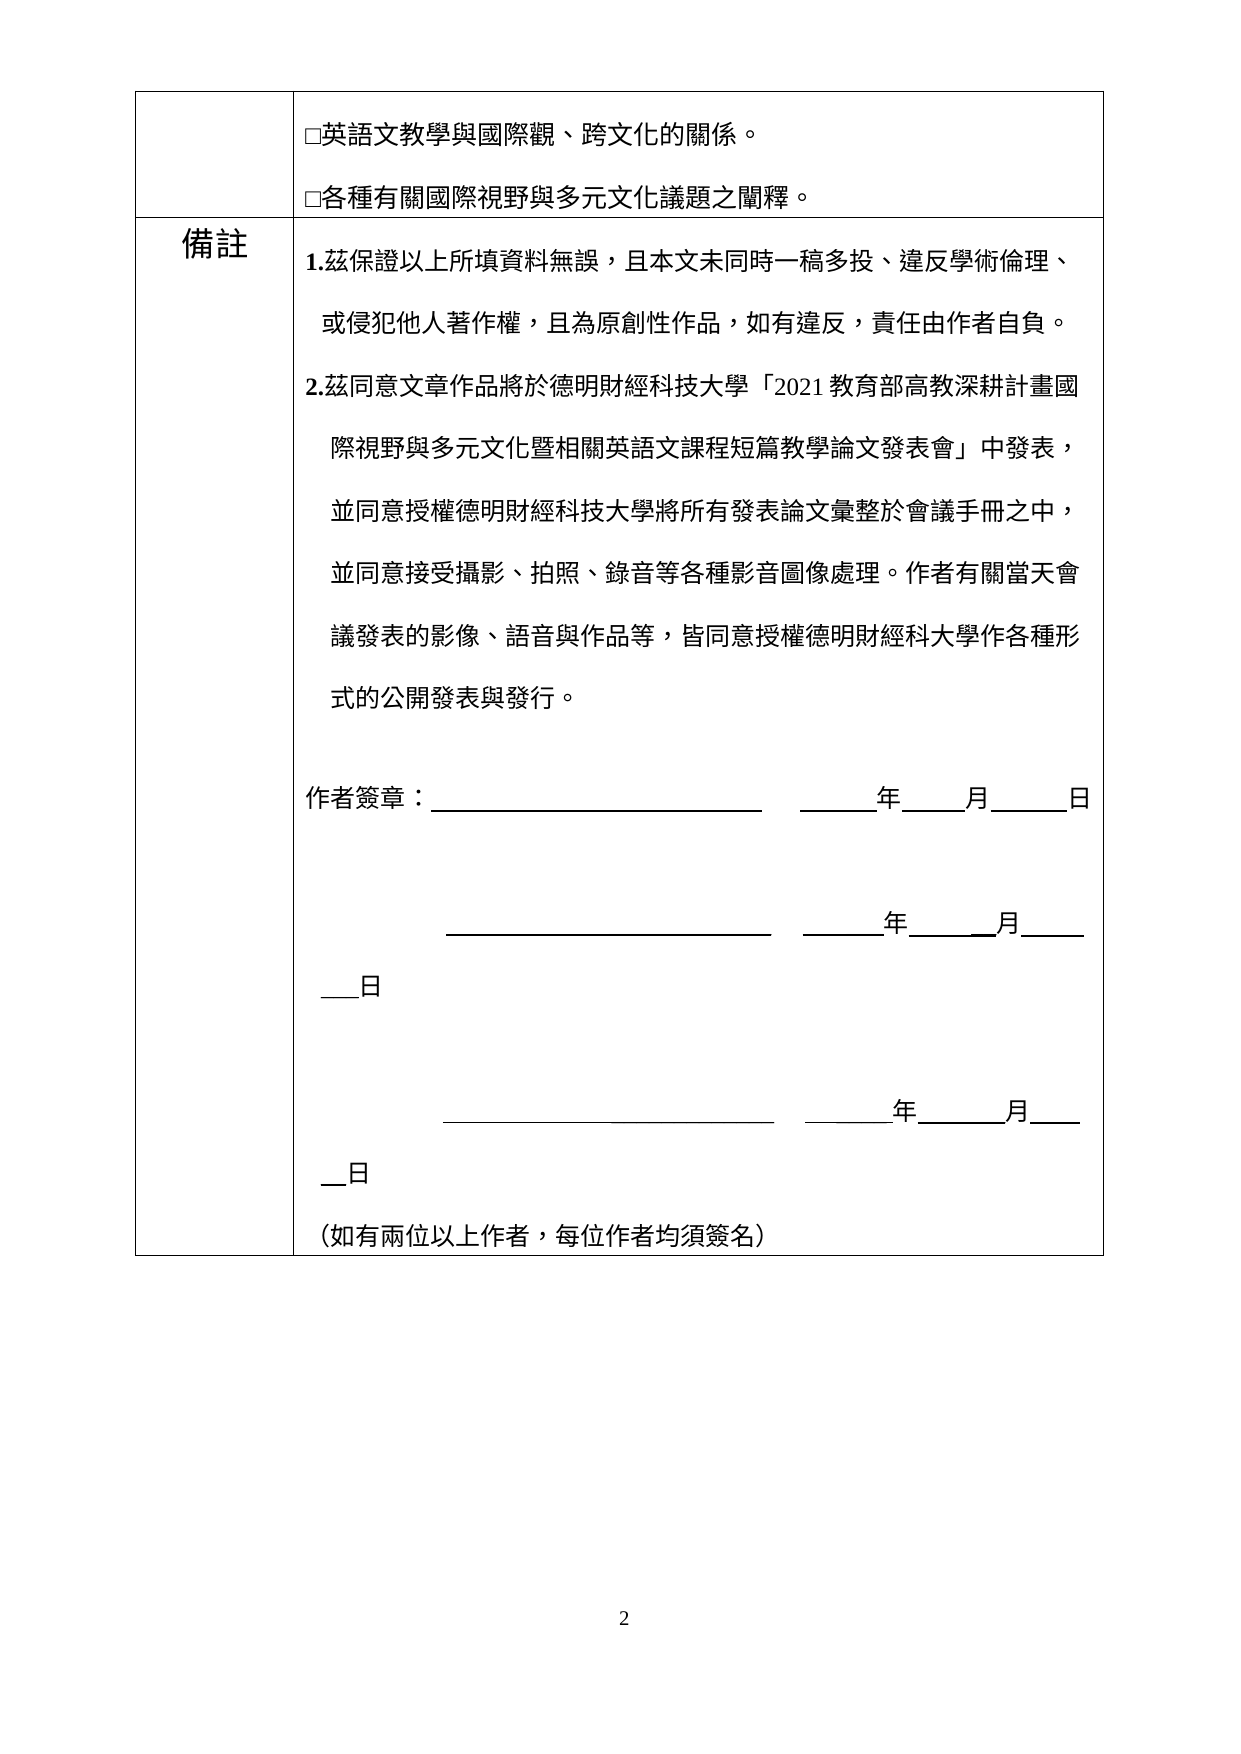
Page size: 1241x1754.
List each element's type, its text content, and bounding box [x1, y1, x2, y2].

table_cell 備註 [136, 218, 293, 1255]
table_cell 1.茲保證以上所填資料無誤，且本文未同時一稿多投、違反學術倫理、或侵犯他人著作權，且為原創性作品，如有違反，責任由作者自負。 2.茲同意文章作品將於德明財經科技大學「2021教育部高教深耕計畫國際視野與多元文化暨相關英語文課程短篇教學論文發表會」中發表，並同意授權德明財經科技大學將所有發表論文彙整於會議手冊之中，並同意接受攝影、拍照、錄音等各種影音圖像處理。作者有關當天會議發表的影像、語音與作品等，皆同意授權德明財經科大學作各種形式的公開發表與發行。 作者簽章： 年 月 日 _____________ ___年 __月 ___日 _____________ ____ 年 __月 __日 （如有兩位以上作者，每位作者均須簽名） [294, 218, 1103, 1255]
table_cell [136, 92, 293, 217]
table_cell □英語文教學與國際觀、跨文化的關係。 □各種有關國際視野與多元文化議題之闡釋。 [294, 92, 1103, 217]
